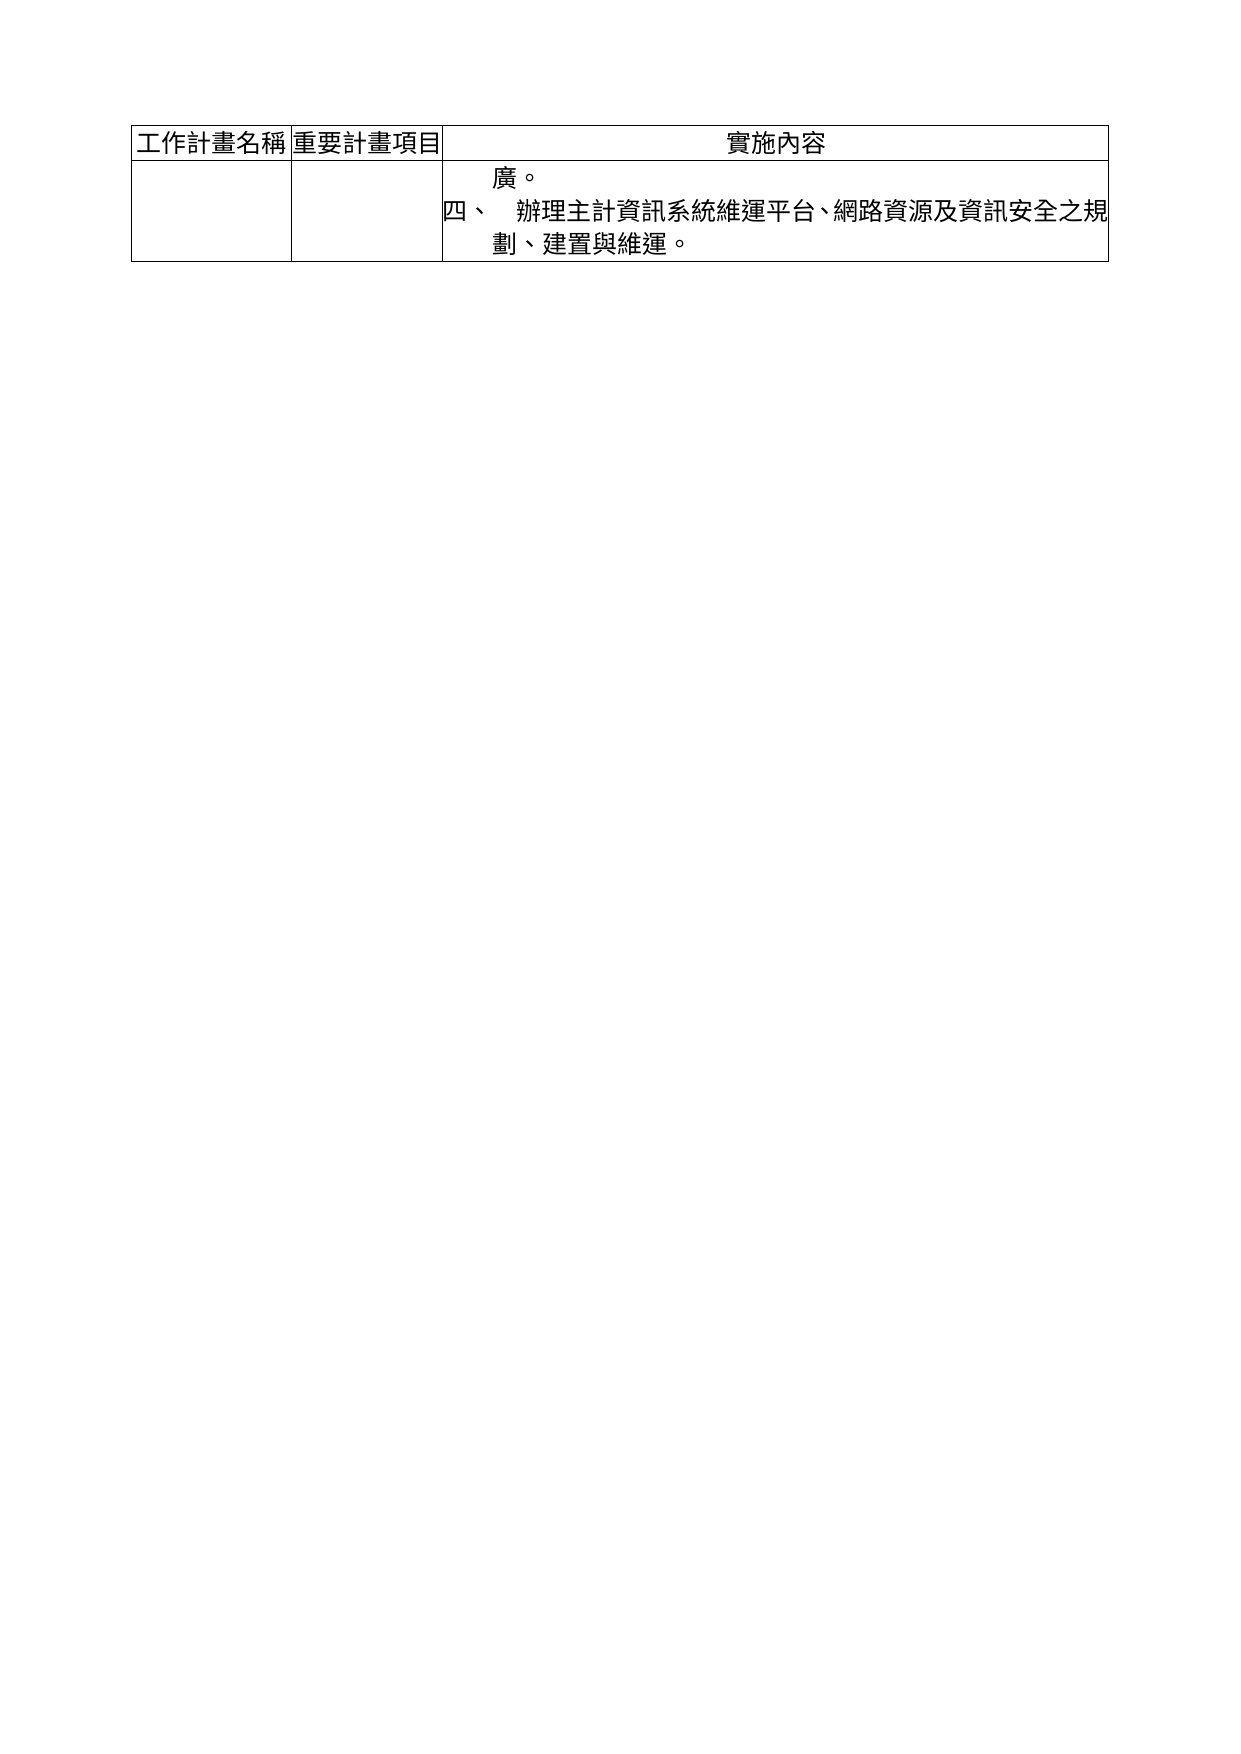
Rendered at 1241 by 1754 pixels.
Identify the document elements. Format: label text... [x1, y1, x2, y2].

table_header 工作計畫名稱 [132, 126, 291, 159]
table_header 實施內容 [443, 126, 1108, 159]
table_cell 辦理中央及地方政府歲計會計資訊共用軟體之規劃、開發、維運與推廣。 辦理統計調查資料處理作業及共用軟體之規劃、開發、維運與推廣。 辦理行政業務相關資訊系統之規劃、開發、維運與推廣。 辦理主計資訊系統維運平台、網路資源及資訊安全之規劃、建置與維運。 [443, 161, 1108, 261]
table_cell 主計資訊業務 [292, 161, 442, 261]
table_cell [132, 161, 291, 261]
table_header 重要計畫項目 [292, 126, 442, 159]
